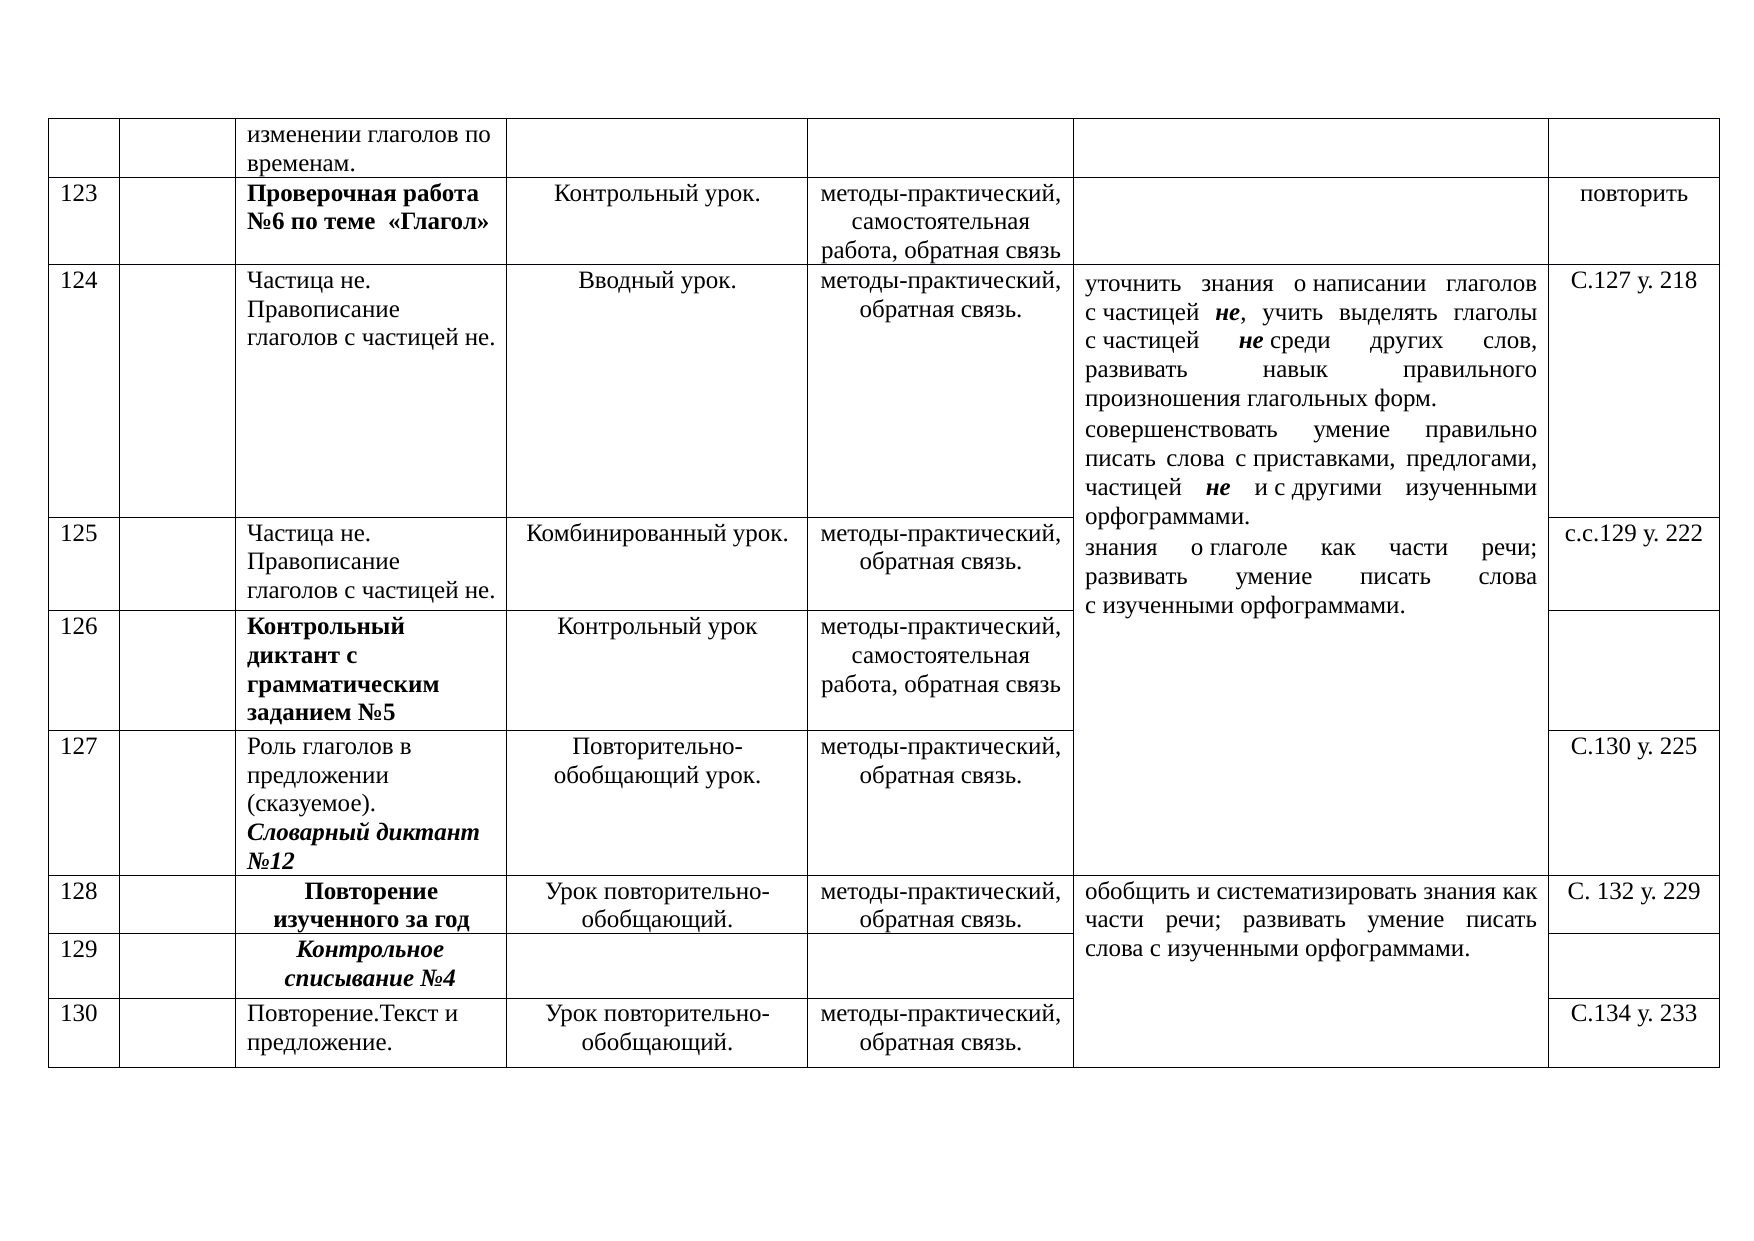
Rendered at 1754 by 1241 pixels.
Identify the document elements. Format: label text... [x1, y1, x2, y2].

table_cell [808, 119, 1073, 177]
table_cell Урок повторительно-обобщающий. [507, 876, 807, 933]
table_cell методы-практический, обратная связь. [808, 731, 1073, 875]
table_cell [120, 611, 235, 730]
table_cell [120, 876, 235, 933]
table_cell [1549, 934, 1719, 997]
table_cell 125 [49, 518, 119, 610]
table_cell Частица не. Правописание глаголов с частицей не. [236, 518, 506, 610]
table_cell 128 [49, 876, 119, 933]
table_cell уточнить знания о написании глаголов с частицей не, учить выделять глаголы с частицей не среди других слов, развивать навык правильного произношения глагольных форм. совершенствовать умение правильно писать слова с приставками, предлогами, частицей не и с другими изученными орфограммами. знания о глаголе как части речи; развивать умение писать слова с изученными орфограммами. [1074, 265, 1548, 875]
table_cell методы-практический, обратная связь. [808, 265, 1073, 517]
table_cell Частица не. Правописание глаголов с частицей не. [236, 265, 506, 517]
table_cell 124 [49, 265, 119, 517]
table_cell [120, 999, 235, 1067]
table_cell Комбинированный урок. [507, 518, 807, 610]
table_cell Проверочная работа №6 по теме «Глагол» [236, 178, 506, 264]
table_cell Повторительно-обобщающий урок. [507, 731, 807, 875]
table_cell [120, 934, 235, 997]
table_cell С.134 у. 233 [1549, 999, 1719, 1067]
table_cell методы-практический, самостоятельная работа, обратная связь [808, 611, 1073, 730]
table_cell методы-практический, обратная связь. [808, 999, 1073, 1067]
table_cell [120, 518, 235, 610]
table_cell 127 [49, 731, 119, 875]
table_cell [1549, 119, 1719, 177]
table_cell Повторение изученного за год [236, 876, 506, 933]
table_cell [120, 265, 235, 517]
table_cell повторить [1549, 178, 1719, 264]
table_cell обобщить и систематизировать знания как части речи; развивать умение писать слова с изученными орфограммами. [1074, 876, 1548, 1067]
table_cell Вводный урок. [507, 265, 807, 517]
table_cell [120, 731, 235, 875]
table_cell Контрольное списывание №4 [236, 934, 506, 997]
table_cell [808, 934, 1073, 997]
table_cell С.127 у. 218 [1549, 265, 1719, 517]
table_cell [120, 178, 235, 264]
table_cell Повторение.Текст и предложение. [236, 999, 506, 1067]
table_cell [49, 119, 119, 177]
table_cell [120, 119, 235, 177]
table_cell методы-практический, обратная связь. [808, 518, 1073, 610]
table_cell Контрольный урок [507, 611, 807, 730]
table_cell 129 [49, 934, 119, 997]
table_cell Роль глаголов в предложении (сказуемое). Словарный диктант №12 [236, 731, 506, 875]
table_cell методы-практический, самостоятельная работа, обратная связь [808, 178, 1073, 264]
table_cell [507, 934, 807, 997]
table_cell Контрольный диктант с грамматическим заданием №5 [236, 611, 506, 730]
table_cell Урок повторительно-обобщающий. [507, 999, 807, 1067]
table_cell [1549, 611, 1719, 730]
table_cell [507, 119, 807, 177]
table_cell [1074, 119, 1548, 177]
table_cell 123 [49, 178, 119, 264]
table_cell методы-практический, обратная связь. [808, 876, 1073, 933]
table_cell изменении глаголов по временам. [236, 119, 506, 177]
table_cell [1074, 178, 1548, 264]
table_cell С. 132 у. 229 [1549, 876, 1719, 933]
table_cell 126 [49, 611, 119, 730]
table_cell С.130 у. 225 [1549, 731, 1719, 875]
table_cell Контрольный урок. [507, 178, 807, 264]
table_cell 130 [49, 999, 119, 1067]
table_cell с.с.129 у. 222 [1549, 518, 1719, 610]
